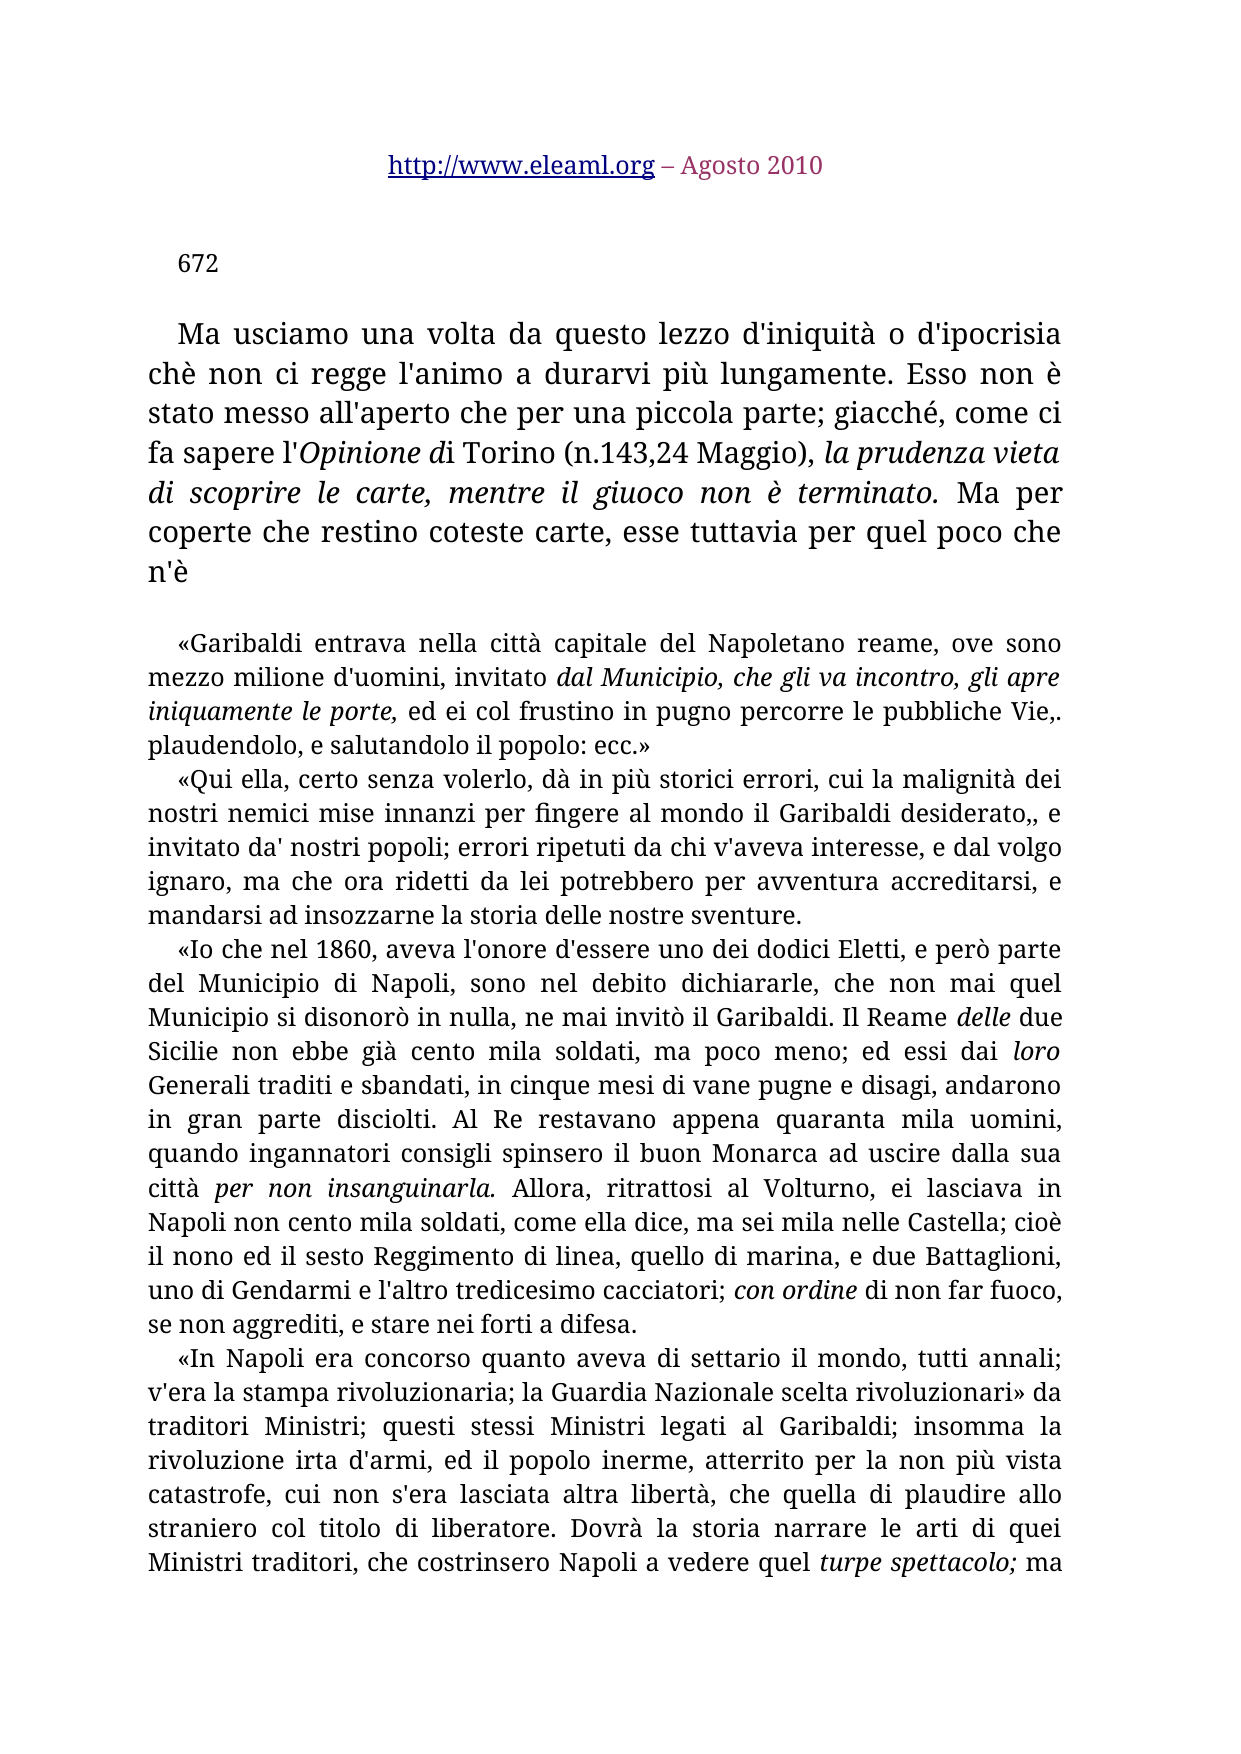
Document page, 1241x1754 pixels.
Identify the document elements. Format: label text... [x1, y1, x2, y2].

text «Garibaldi entrava nella città capitale del Napoletano reame, ove sono mezzo milione d'uomini, invitato dal Municipio, che gli va incontro, gli apre iniquamente le porte, ed ei col frustino in pugno percorre le pubbliche Vie,. plaudendolo, e salutandolo il popolo: ecc.» [148, 625, 1063, 761]
text «Qui ella, certo senza volerlo, dà in più storici errori, cui la malignità dei nostri nemici mise innanzi per fingere al mondo il Garibaldi desiderato,, e invitato da' nostri popoli; errori ripetuti da chi v'aveva interesse, e dal volgo ignaro, ma che ora ridetti da lei potrebbero per avventura accreditarsi, e mandarsi ad insozzarne la storia delle nostre sventure. [148, 761, 1063, 932]
text «In Napoli era concorso quanto aveva di settario il mondo, tutti annali; v'era la stampa rivoluzionaria; la Guardia Nazionale scelta rivoluzionari» da traditori Ministri; questi stessi Ministri legati al Garibaldi; insomma la rivoluzione irta d'armi, ed il popolo inerme, atterrito per la non più vista catastrofe, cui non s'era lasciata altra libertà, che quella di plaudire allo straniero col titolo di liberatore. Dovrà la storia narrare le arti di quei Ministri traditori, che costrinsero Napoli a vedere quel turpe spettacolo; ma [148, 1341, 1063, 1579]
text Ma usciamo una volta da questo lezzo d'iniquità o d'ipocrisia chè non ci regge l'animo a durarvi più lungamente. Esso non è stato messo all'aperto che per una piccola parte; giacché, come ci fa sapere l'Opinione di Torino (n.143,24 Maggio), la prudenza vieta di scoprire le carte, mentre il giuoco non è terminato. Ma per coperte che restino coteste carte, esse tuttavia per quel poco che n'è [148, 313, 1063, 591]
text 672 [148, 245, 1063, 279]
text «Io che nel 1860, aveva l'onore d'essere uno dei dodici Eletti, e però parte del Municipio di Napoli, sono nel debito dichiararle, che non mai quel Municipio si disonorò in nulla, ne mai invitò il Garibaldi. Il Reame delle due Sicilie non ebbe già cento mila soldati, ma poco meno; ed essi dai loro Generali traditi e sbandati, in cinque mesi di vane pugne e disagi, andarono in gran parte disciolti. Al Re restavano appena quaranta mila uomini, quando ingannatori consigli spinsero il buon Monarca ad uscire dalla sua città per non insanguinarla. Allora, ritrattosi al Volturno, ei lasciava in Napoli non cento mila soldati, come ella dice, ma sei mila nelle Castella; cioè il nono ed il sesto Reggimento di linea, quello di marina, e due Battaglioni, uno di Gendarmi e l'altro tredicesimo cacciatori; con ordine di non far fuoco, se non aggrediti, e stare nei forti a difesa. [148, 932, 1063, 1341]
